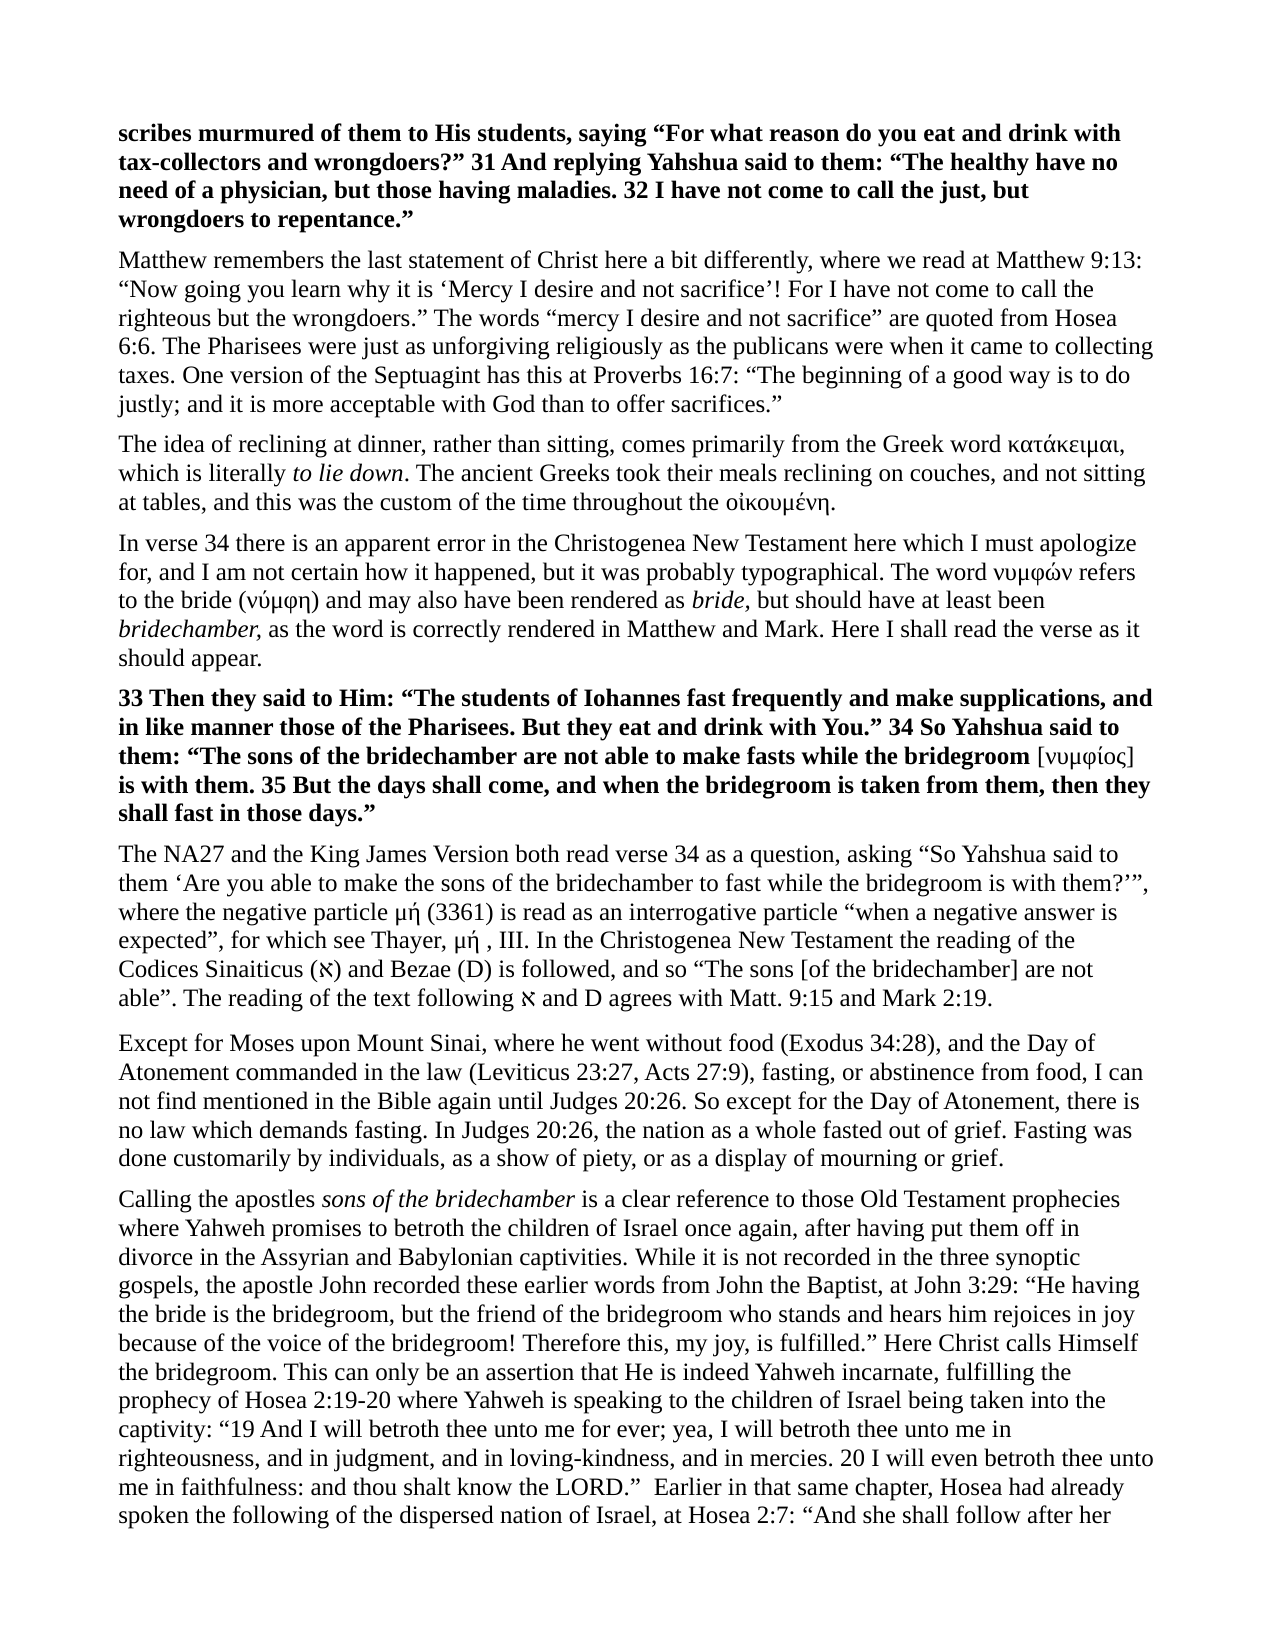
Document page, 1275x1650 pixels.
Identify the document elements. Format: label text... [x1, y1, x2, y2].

text The idea of reclining at dinner, rather than sitting, comes primarily from the Greek word κατάκειμαι, which is literally to lie down. The ancient Greeks took their meals reclining on couches, and not sitting at tables, and this was the custom of the time throughout the οἰκουμένη. [118, 429, 1157, 516]
text Except for Moses upon Mount Sinai, where he went without food (Exodus 34:28), and the Day of Atonement commanded in the law (Leviticus 23:27, Acts 27:9), fasting, or abstinence from food, I can not find mentioned in the Bible again until Judges 20:26. So except for the Day of Atonement, there is no law which demands fasting. In Judges 20:26, the nation as a whole fasted out of grief. Fasting was done customarily by individuals, as a show of piety, or as a display of mourning or grief. [118, 1028, 1157, 1172]
text scribes murmured of them to His students, saying “For what reason do you eat and drink with tax-collectors and wrongdoers?” 31 And replying Yahshua said to them: “The healthy have no need of a physician, but those having maladies. 32 I have not come to call the just, but wrongdoers to repentance.” [118, 118, 1157, 233]
text The NA27 and the King James Version both read verse 34 as a question, asking “So Yahshua said to them ‘Are you able to make the sons of the bridechamber to fast while the bridegroom is with them?’”, where the negative particle μή (3361) is read as an interrogative particle “when a negative answer is expected”, for which see Thayer, μή , III. In the Christogenea New Testament the reading of the Codices Sinaiticus (א) and Bezae (D) is followed, and so “The sons [of the bridechamber] are not able”. The reading of the text following א and D agrees with Matt. 9:15 and Mark 2:19. [118, 839, 1157, 1017]
text Calling the apostles sons of the bridechamber is a clear reference to those Old Testament prophecies where Yahweh promises to betroth the children of Israel once again, after having put them off in divorce in the Assyrian and Babylonian captivities. While it is not recorded in the three synoptic gospels, the apostle John recorded these earlier words from John the Baptist, at John 3:29: “He having the bride is the bridegroom, but the friend of the bridegroom who stands and hears him rejoices in joy because of the voice of the bridegroom! Therefore this, my joy, is fulfilled.” Here Christ calls Himself the bridegroom. This can only be an assertion that He is indeed Yahweh incarnate, fulfilling the prophecy of Hosea 2:19-20 where Yahweh is speaking to the children of Israel being taken into the captivity: “19 And I will betroth thee unto me for ever; yea, I will betroth thee unto me in righteousness, and in judgment, and in loving-kindness, and in mercies. 20 I will even betroth thee unto me in faithfulness: and thou shalt know the LORD.” Earlier in that same chapter, Hosea had already spoken the following of the dispersed nation of Israel, at Hosea 2:7: “And she shall follow after her [118, 1184, 1157, 1529]
text Matthew remembers the last statement of Christ here a bit differently, where we read at Matthew 9:13: “Now going you learn why it is ‘Mercy I desire and not sacrifice’! For I have not come to call the righteous but the wrongdoers.” The words “mercy I desire and not sacrifice” are quoted from Hosea 6:6. The Pharisees were just as unforgiving religiously as the publicans were when it came to collecting taxes. One version of the Septuagint has this at Proverbs 16:7: “The beginning of a good way is to do justly; and it is more acceptable with God than to offer sacrifices.” [118, 245, 1157, 418]
text In verse 34 there is an apparent error in the Christogenea New Testament here which I must apologize for, and I am not certain how it happened, but it was probably typographical. The word νυμφών refers to the bride (νύμφη) and may also have been rendered as bride, but should have at least been bridechamber, as the word is correctly rendered in Matthew and Mark. Here I shall read the verse as it should appear. [118, 528, 1157, 672]
text 33 Then they said to Him: “The students of Iohannes fast frequently and make supplications, and in like manner those of the Pharisees. But they eat and drink with You.” 34 So Yahshua said to them: “The sons of the bridechamber are not able to make fasts while the bridegroom [νυμφίος] is with them. 35 But the days shall come, and when the bridegroom is taken from them, then they shall fast in those days.” [118, 683, 1157, 827]
